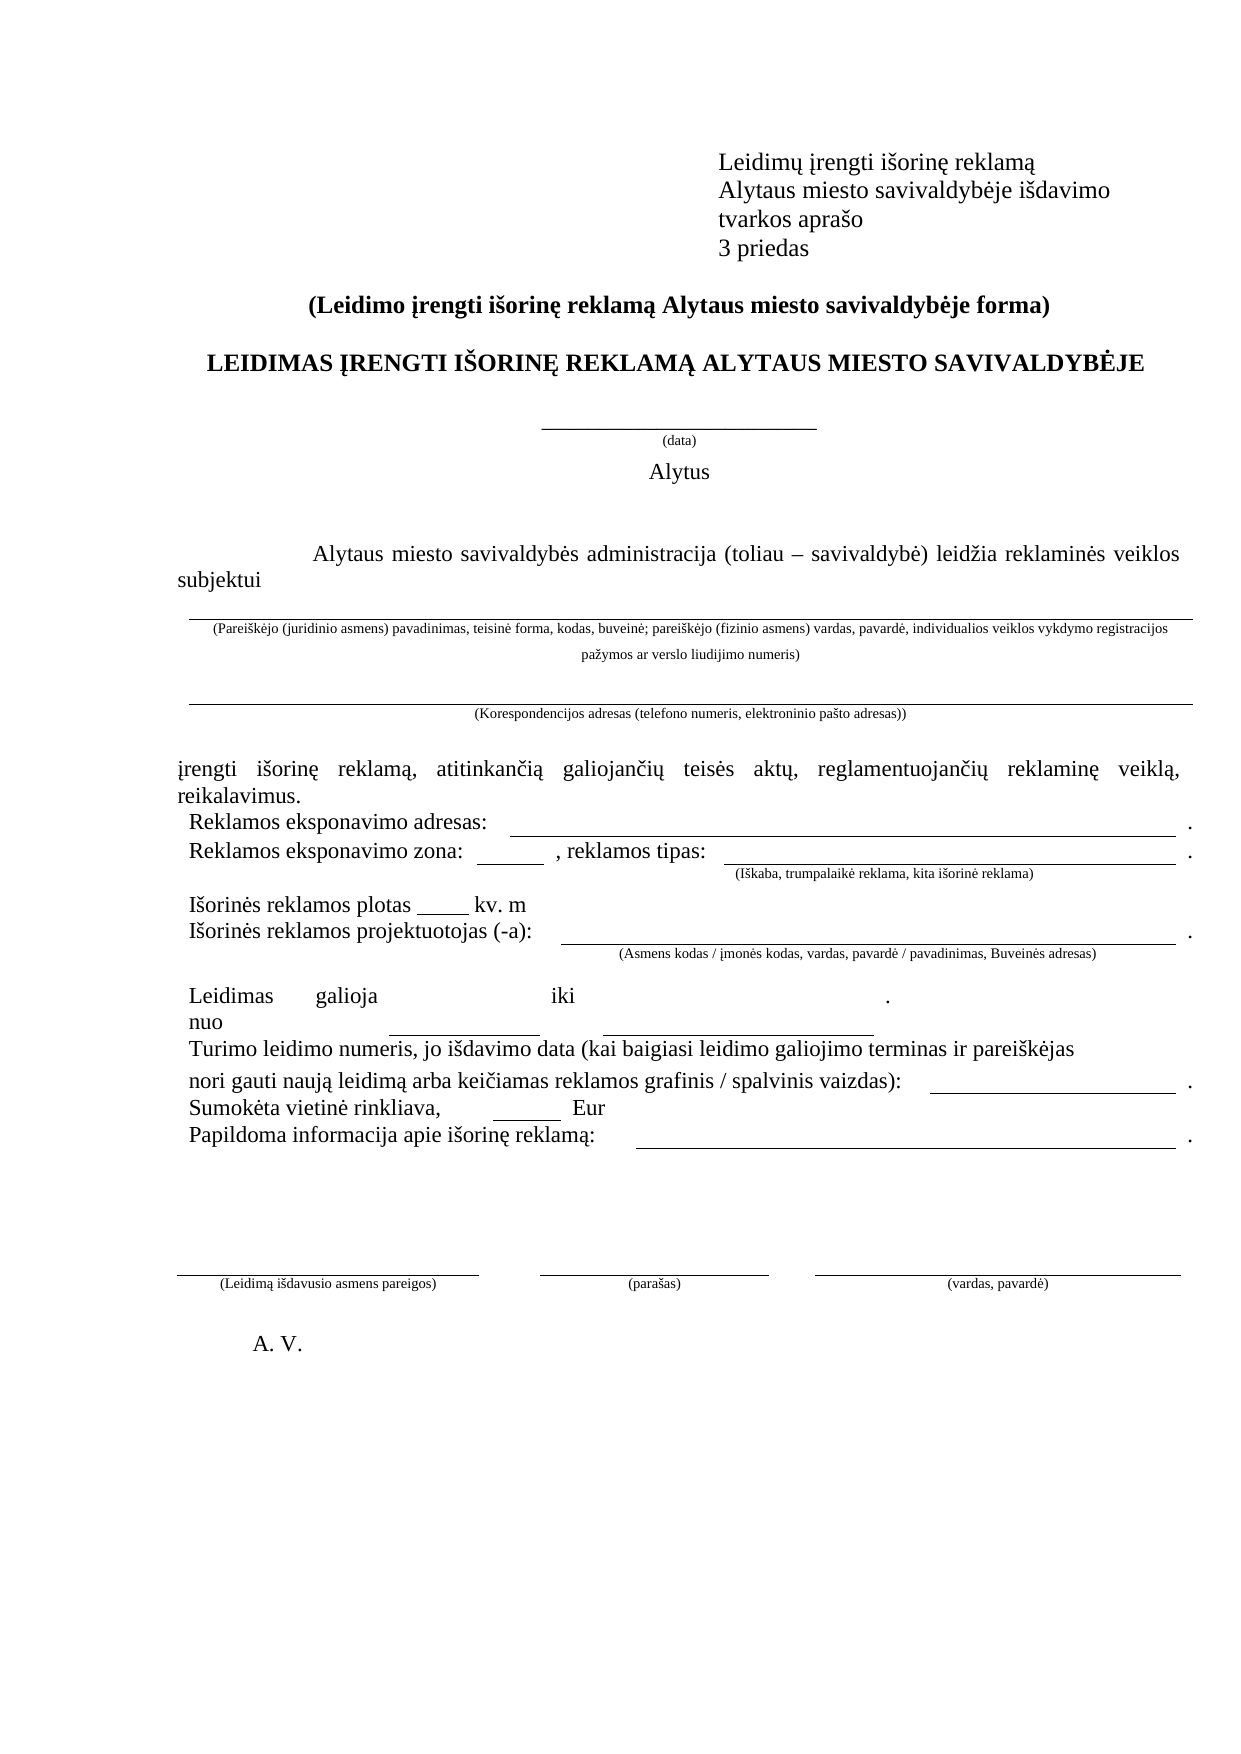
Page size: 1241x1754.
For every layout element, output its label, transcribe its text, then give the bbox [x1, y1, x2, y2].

table_cell [930, 1094, 1102, 1120]
table_cell Papildoma informacija apie išorinę reklamą: [177, 1120, 636, 1148]
table_header (Pareiškėjo (juridinio asmens) pavadinimas, teisinė forma, kodas, buveinė; pareiškėjo (fizinio asmens) vardas, pavardė, individualios veiklos vykdymo registracijos pažymos ar verslo liudijimo numeris) [189, 620, 1192, 677]
table_cell [769, 1275, 814, 1302]
table_cell Leidimas galioja nuo [177, 982, 389, 1034]
text (Leidimo įrengti išorinę reklamą Alytaus miesto savivaldybėje forma) [177, 291, 1181, 319]
table_cell [477, 865, 544, 891]
table_cell [477, 836, 544, 864]
table_cell [636, 1120, 1176, 1148]
table_header ________________________ (data) Alytus [174, 406, 1184, 511]
table_header [177, 1202, 479, 1275]
table_cell [561, 918, 1176, 944]
table_cell [1103, 982, 1176, 1034]
table_cell [900, 1093, 930, 1120]
table_header . [1176, 808, 1204, 836]
table_cell [724, 1093, 873, 1120]
table_cell . [1176, 918, 1204, 944]
text Leidimų įrengti išorinę reklamą [583, 147, 1181, 176]
table_cell iki [540, 982, 603, 1034]
table_cell (Leidimą išdavusio asmens pareigos) [177, 1276, 479, 1302]
table_cell [177, 864, 477, 891]
text Alytaus miesto savivaldybėje išdavimo [583, 176, 1181, 204]
table_cell [636, 1093, 724, 1120]
table_cell Išorinės reklamos plotas kv. m [177, 891, 1102, 917]
table_cell [1176, 1093, 1204, 1120]
table_header [479, 1202, 540, 1275]
table_cell [874, 1093, 899, 1120]
table_header [510, 808, 1176, 836]
table_cell Turimo leidimo numeris, jo išdavimo data (kai baigiasi leidimo galiojimo terminas ir pareiškėjas [177, 1035, 1204, 1067]
table_cell [930, 982, 1102, 1034]
table_cell (Iškaba, trumpalaikė reklama, kita išorinė reklama) [724, 865, 1176, 891]
text A. V. [177, 1330, 1181, 1357]
table_cell [1176, 944, 1204, 982]
text LEIDIMAS ĮRENGTI IŠORINĘ REKLAMĄ ALYTAUS MIESTO SAVIVALDYBĖJE [177, 348, 1181, 377]
table_cell [389, 982, 539, 1034]
text Alytaus miesto savivaldybės administracija (toliau – savivaldybė) leidžia reklaminės veiklos subjektui [177, 540, 1181, 592]
table_cell Sumokėta vietinė rinkliava, [177, 1093, 493, 1120]
text įrengti išorinę reklamą, atitinkančią galiojančių teisės aktų, reglamentuojančių reklaminę veiklą, reikalavimus. [177, 755, 1181, 808]
table_header Reklamos eksponavimo adresas: [177, 808, 510, 836]
table_cell (Asmens kodas / įmonės kodas, vardas, pavardė / pavadinimas, Buveinės adresas) [540, 944, 1176, 982]
table_cell [1103, 1094, 1176, 1120]
table_cell . [874, 982, 899, 1034]
table_cell Reklamos eksponavimo zona: [177, 836, 477, 864]
table_cell [1103, 891, 1204, 917]
text tvarkos aprašo [583, 204, 1181, 233]
table_cell (parašas) [540, 1276, 769, 1302]
table_cell [1176, 982, 1204, 1034]
table_cell [724, 837, 1176, 864]
table_cell [603, 982, 873, 1034]
table_cell . [1176, 1067, 1204, 1093]
table_cell [493, 1093, 561, 1120]
table_header [540, 1202, 769, 1275]
table_cell (vardas, pavardė) [815, 1276, 1181, 1302]
table_header [815, 1202, 1181, 1275]
table_cell [900, 982, 930, 1034]
table_cell Eur [561, 1093, 636, 1120]
text 3 priedas [583, 233, 1181, 262]
table_header [769, 1202, 814, 1275]
table_cell [479, 1275, 540, 1302]
table_cell [544, 864, 724, 891]
table_cell . [1176, 836, 1204, 864]
table_cell nori gauti naują leidimą arba keičiamas reklamos grafinis / spalvinis vaizdas): [177, 1067, 930, 1093]
table_cell [189, 678, 1192, 704]
table_cell Išorinės reklamos projektuotojas (-a): [177, 918, 561, 944]
table_cell . [1176, 1120, 1204, 1148]
table_cell [930, 1067, 1176, 1093]
table_cell (Korespondencijos adresas (telefono numeris, elektroninio pašto adresas)) [189, 705, 1192, 731]
table_cell [1176, 864, 1204, 891]
table_cell [177, 944, 539, 982]
table_cell , reklamos tipas: [544, 837, 724, 864]
